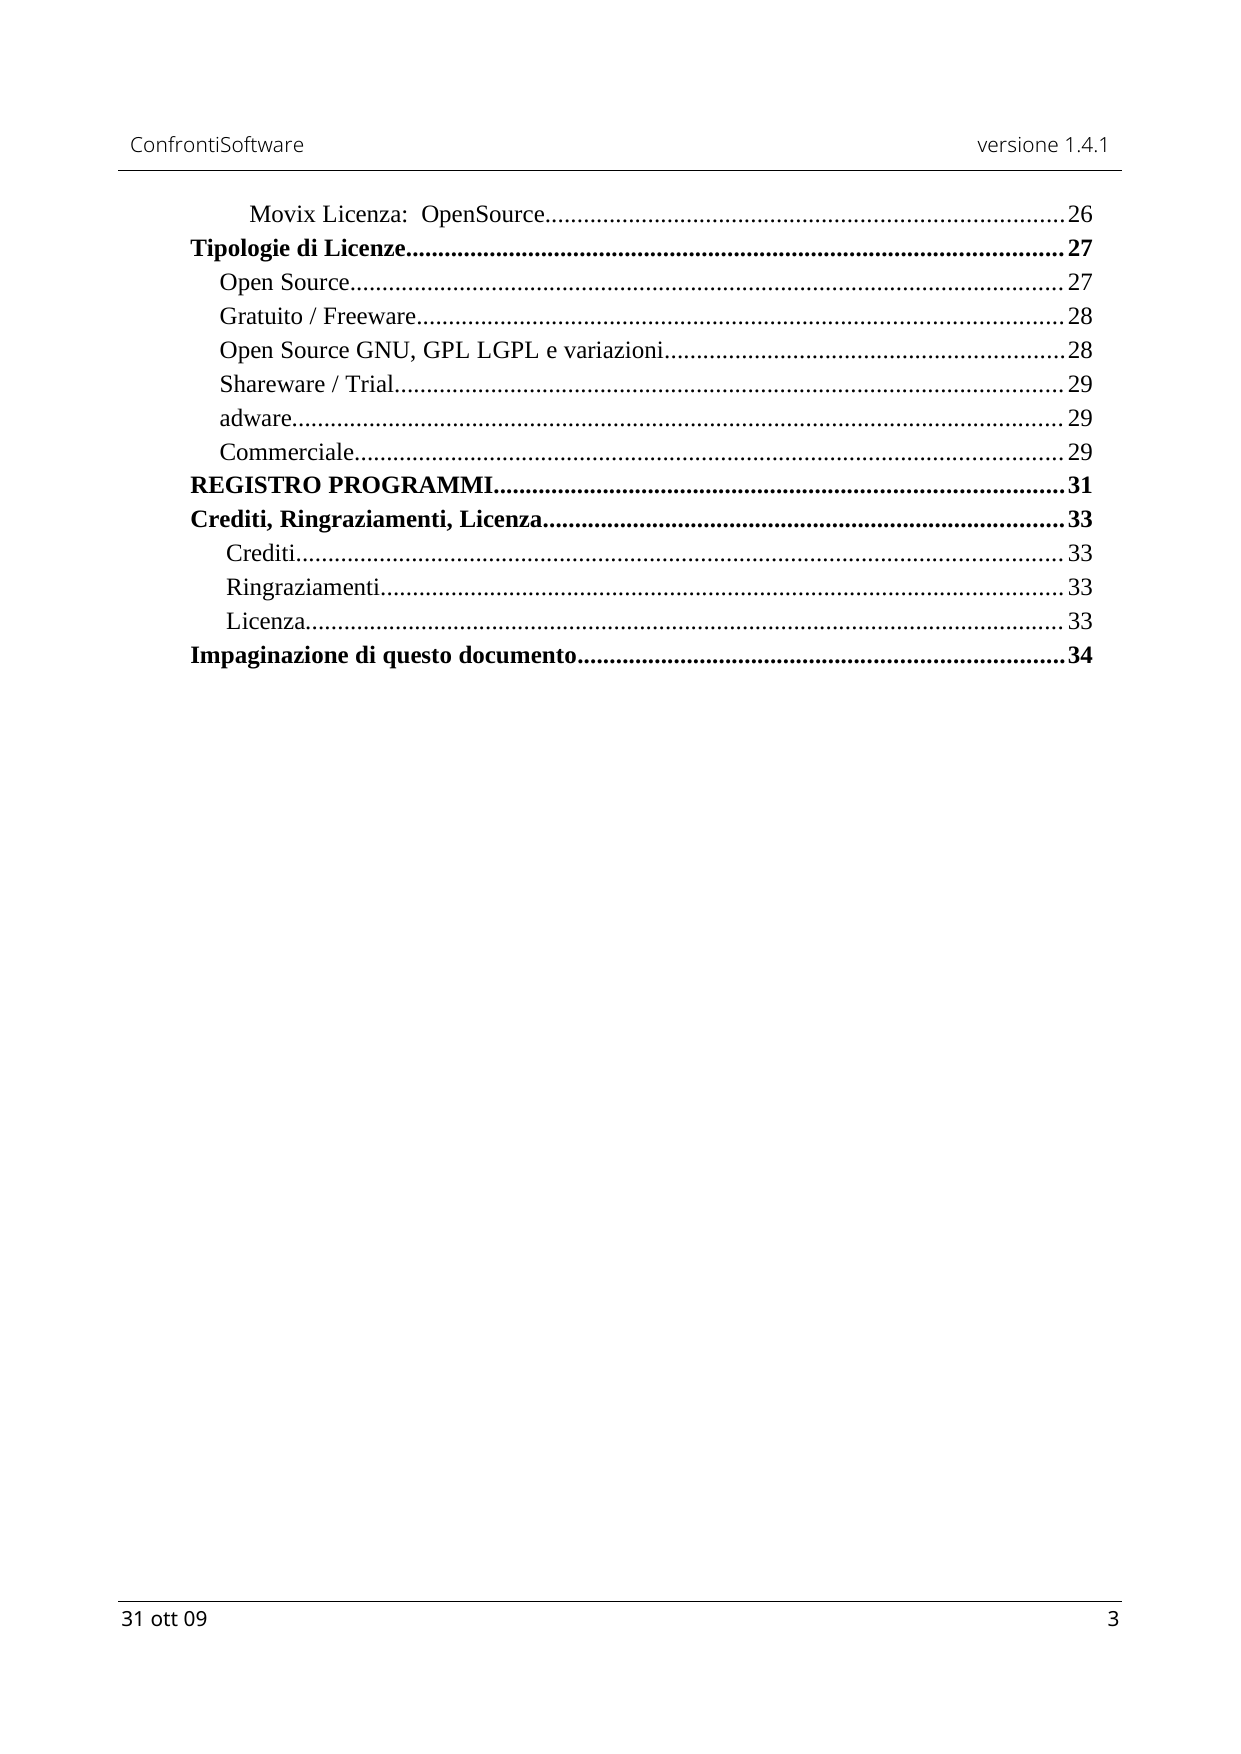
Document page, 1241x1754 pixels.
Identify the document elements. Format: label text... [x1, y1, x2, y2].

text Gratuito / Freeware 28 [207, 302, 1093, 330]
text Movix Licenza: OpenSource 26 [236, 200, 1093, 228]
text Commerciale 29 [207, 437, 1093, 466]
text Open Source 27 [207, 268, 1093, 296]
text Tipologie di Licenze 27 [177, 234, 1093, 262]
text Crediti 33 [207, 539, 1093, 567]
text Crediti, Ringraziamenti, Licenza 33 [177, 505, 1093, 533]
text Open Source GNU, GPL LGPL e variazioni 28 [207, 336, 1093, 364]
text Impaginazione di questo documento 34 [177, 641, 1093, 669]
text Licenza 33 [207, 607, 1093, 635]
text Ringraziamenti 33 [207, 573, 1093, 601]
text adware 29 [207, 403, 1093, 432]
text REGISTRO PROGRAMMI 31 [177, 471, 1093, 499]
text Shareware / Trial 29 [207, 369, 1093, 398]
